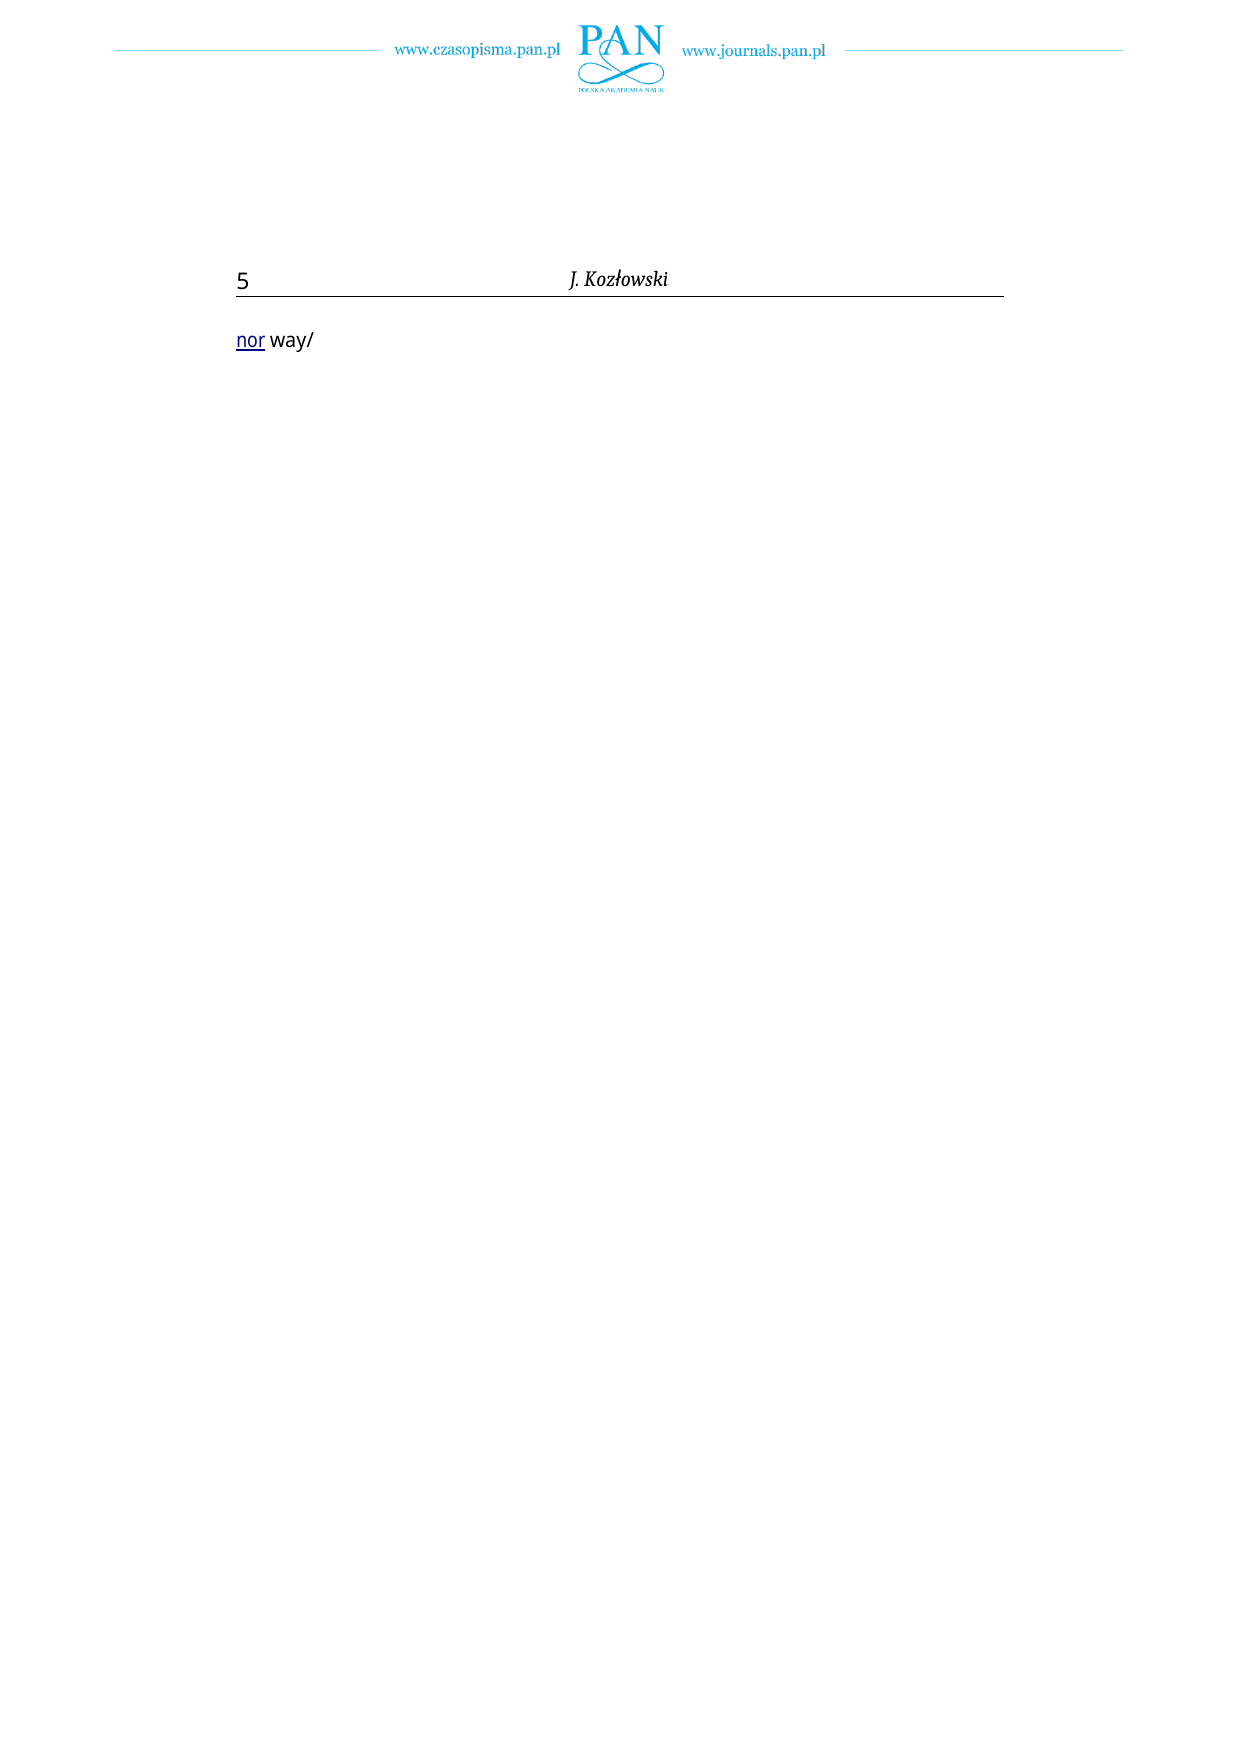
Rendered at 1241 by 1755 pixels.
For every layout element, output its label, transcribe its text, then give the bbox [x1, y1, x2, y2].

text nor way/ [236, 325, 1014, 354]
